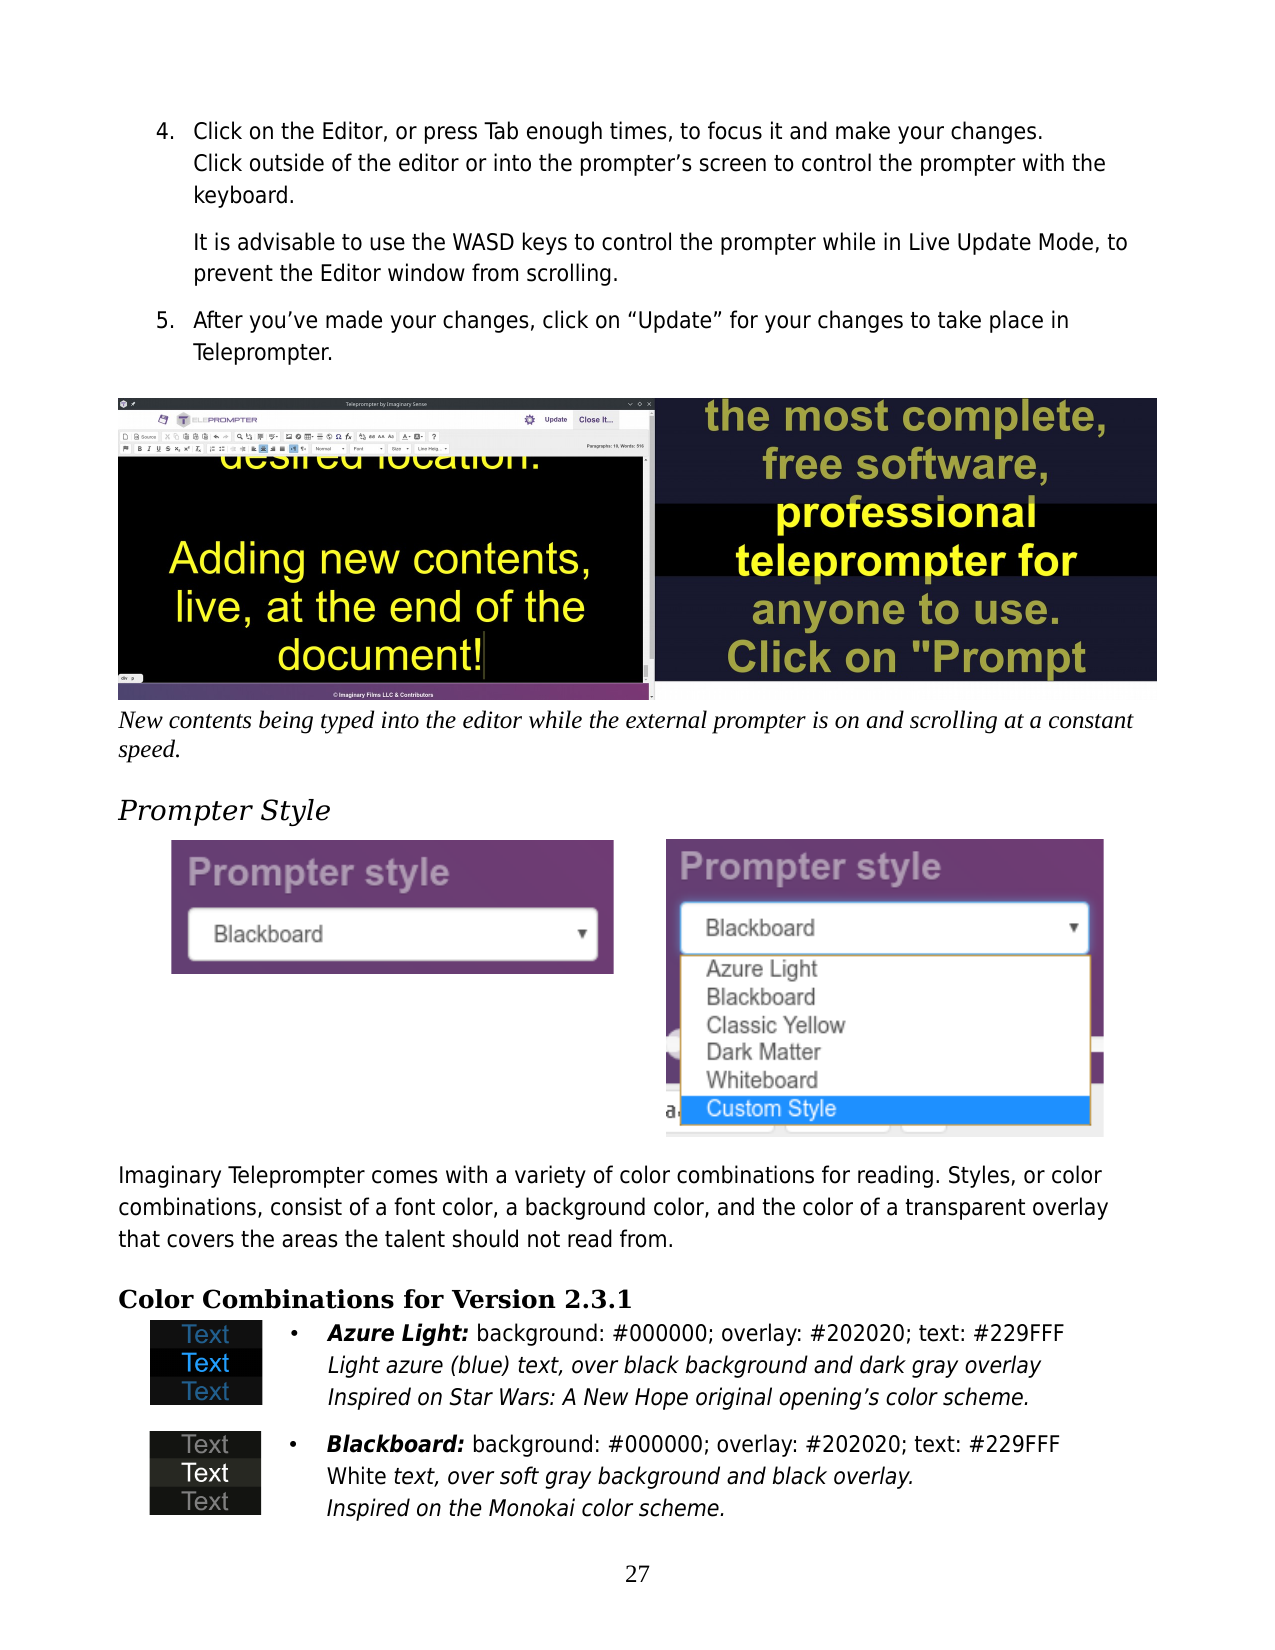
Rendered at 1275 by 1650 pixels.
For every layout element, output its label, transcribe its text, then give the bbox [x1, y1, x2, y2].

picture [118, 398, 1157, 700]
subtitle Color Combinations for Version 2.3.1 [118, 1285, 1157, 1314]
list After you’ve made your changes, click on “Update” for your changes to take place in Teleprompter. [156, 307, 1157, 366]
picture [171, 840, 614, 974]
picture [149, 1431, 262, 1515]
list Azure Light: background: #000000; overlay: #202020; text: #229FFF Light azure (blue) text, over black background and dark gray overlay Inspired on Star Wars: A New Hope original opening’s color scheme. [146, 1320, 1157, 1411]
list Blackboard: background: #000000; overlay: #202020; text: #229FFF White text, over soft gray background and black overlay. Inspired on the Monokai color scheme. [146, 1431, 1157, 1522]
subtitle Prompter Style [118, 795, 1157, 827]
list Click on the Editor, or press Tab enough times, to focus it and make your changes. Click outside of the editor or into the prompter’s screen to control the prompter with the keyboard. [156, 118, 1157, 209]
picture [150, 1320, 263, 1405]
list It is advisable to use the WASD keys to control the prompter while in Live Update Mode, to prevent the Editor window from scrolling. [156, 229, 1157, 287]
text New contents being typed into the editor while the external prompter is on and scrolling at a constant speed. [118, 700, 1157, 763]
picture [666, 839, 1104, 1137]
text Imaginary Teleprompter comes with a variety of color combinations for reading. Styles, or color combinations, consist of a font color, a background color, and the color of a transparent overlay that covers the areas the talent should not read from. [118, 1162, 1157, 1253]
